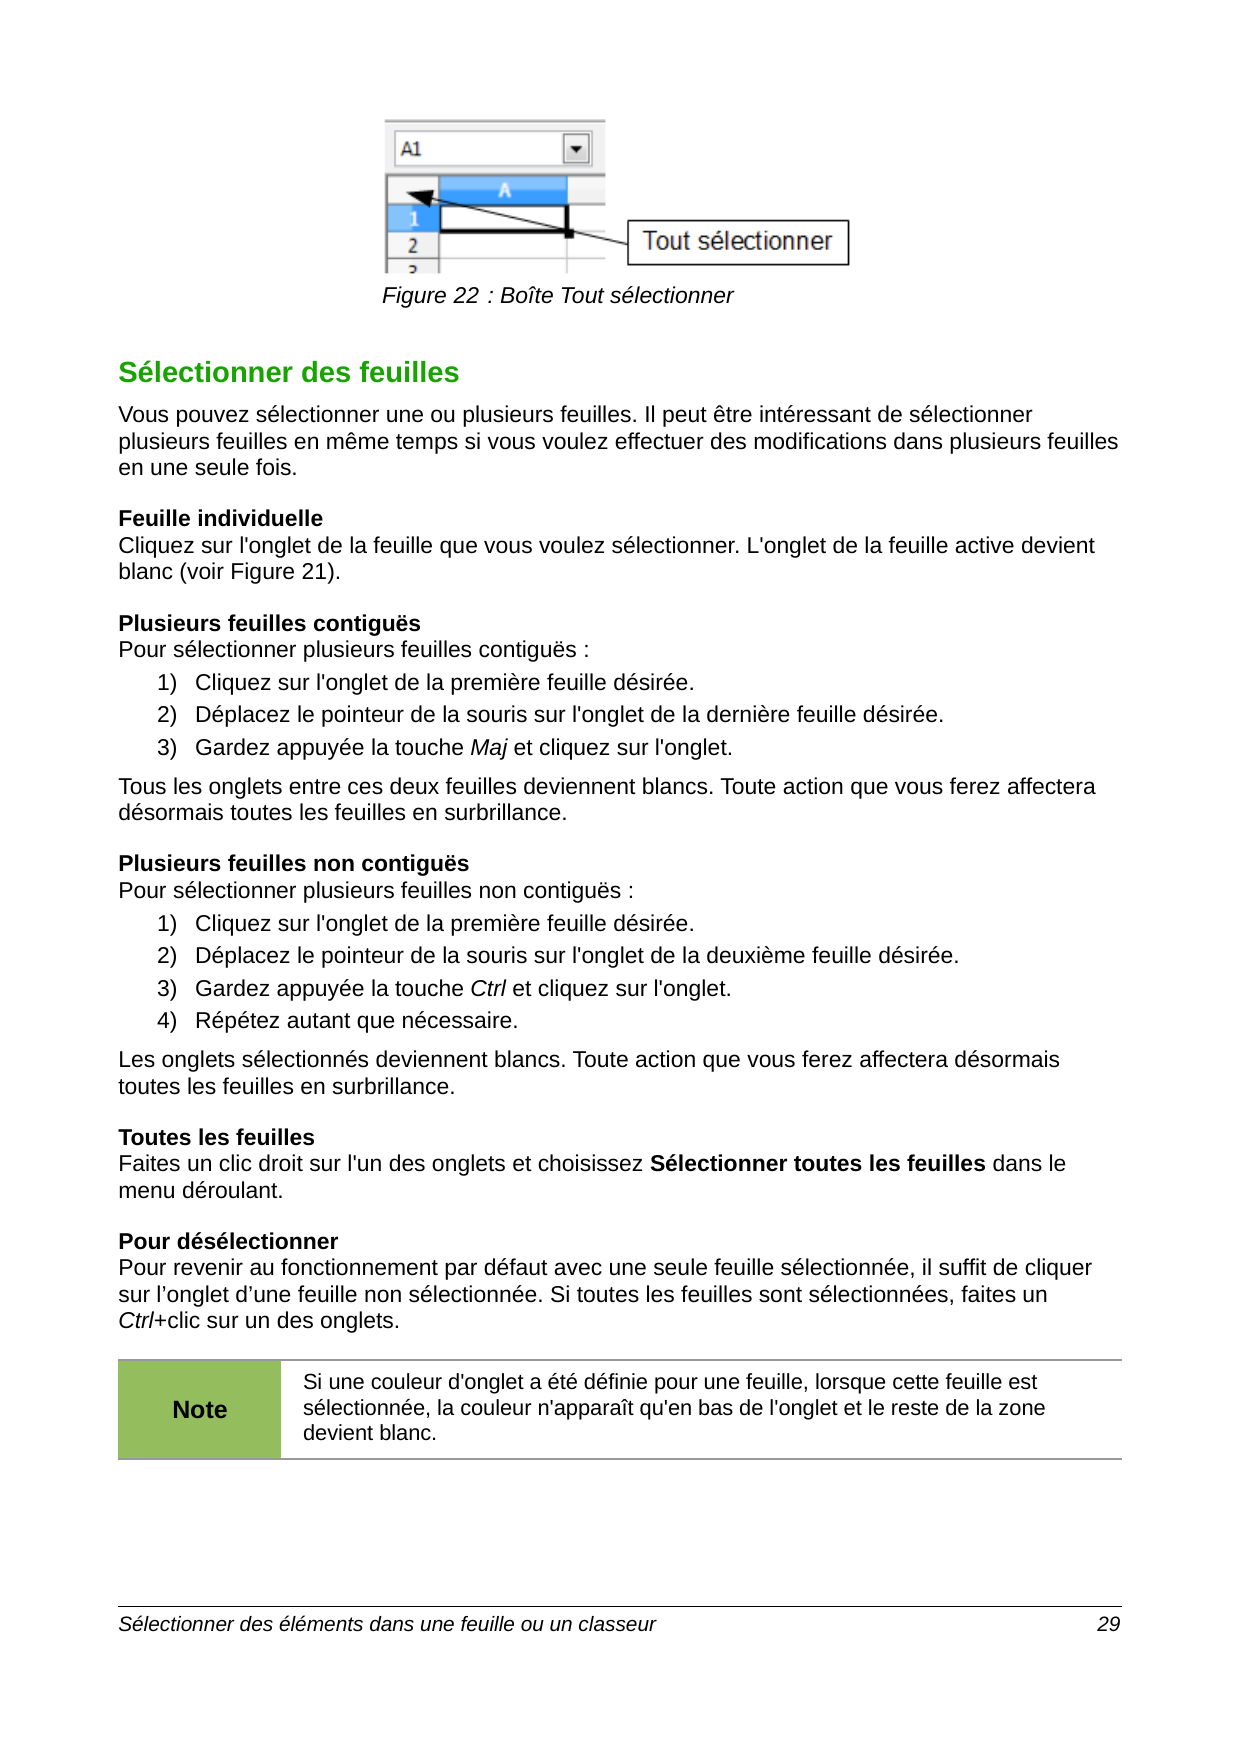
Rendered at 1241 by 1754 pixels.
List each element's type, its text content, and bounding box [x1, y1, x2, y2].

subtitle Sélectionner des feuilles [118, 355, 1122, 389]
list Répétez autant que nécessaire. [177, 1007, 1122, 1034]
text Feuille individuelle [118, 505, 1122, 532]
list Pour sélectionner plusieurs feuilles contiguës : [118, 636, 1122, 662]
text Faites un clic droit sur l'un des onglets et choisissez Sélectionner toutes les feuilles dans le menu déroulant. [118, 1150, 1122, 1203]
list Déplacez le pointeur de la souris sur l'onglet de la deuxième feuille désirée. [177, 942, 1122, 968]
text Pour revenir au fonctionnement par défaut avec une seule feuille sélectionnée, il suffit de cliquer sur l’onglet d’une feuille non sélectionnée. Si toutes les feuilles sont sélectionnées, faites un Ctrl+clic sur un des onglets. [118, 1254, 1122, 1333]
text Pour désélectionner [118, 1228, 1122, 1254]
text Vous pouvez sélectionner une ou plusieurs feuilles. Il peut être intéressant de sélectionner plusieurs feuilles en même temps si vous voulez effectuer des modifications dans plusieurs feuilles en une seule fois. [118, 401, 1122, 480]
list Déplacez le pointeur de la souris sur l'onglet de la dernière feuille désirée. [177, 701, 1122, 728]
list Cliquez sur l'onglet de la première feuille désirée. [177, 909, 1122, 936]
table_header Note [118, 1361, 281, 1458]
text Cliquez sur l'onglet de la feuille que vous voulez sélectionner. L'onglet de la feuille active devient blanc (voir Figure 21). [118, 532, 1122, 584]
text Toutes les feuilles [118, 1124, 1122, 1150]
text Figure 22 : Boîte Tout sélectionner [382, 283, 858, 309]
text Les onglets sélectionnés deviennent blancs. Toute action que vous ferez affectera désormais toutes les feuilles en surbrillance. [118, 1046, 1122, 1099]
table_header Si une couleur d'onglet a été définie pour une feuille, lorsque cette feuille est sélectionnée, la couleur n'apparaît qu'en bas de l'onglet et le reste de la zone devient blanc. [281, 1361, 1122, 1458]
list Gardez appuyée la touche Ctrl et cliquez sur l'onglet. [177, 975, 1122, 1001]
text Plusieurs feuilles non contiguës [118, 850, 1122, 877]
text Tous les onglets entre ces deux feuilles deviennent blancs. Toute action que vous ferez affectera désormais toutes les feuilles en surbrillance. [118, 773, 1122, 825]
list Cliquez sur l'onglet de la première feuille désirée. [177, 669, 1122, 695]
list Gardez appuyée la touche Maj et cliquez sur l'onglet. [177, 734, 1122, 760]
picture [382, 118, 859, 283]
list Pour sélectionner plusieurs feuilles non contiguës : [118, 877, 1122, 903]
text Plusieurs feuilles contiguës [118, 609, 1122, 636]
